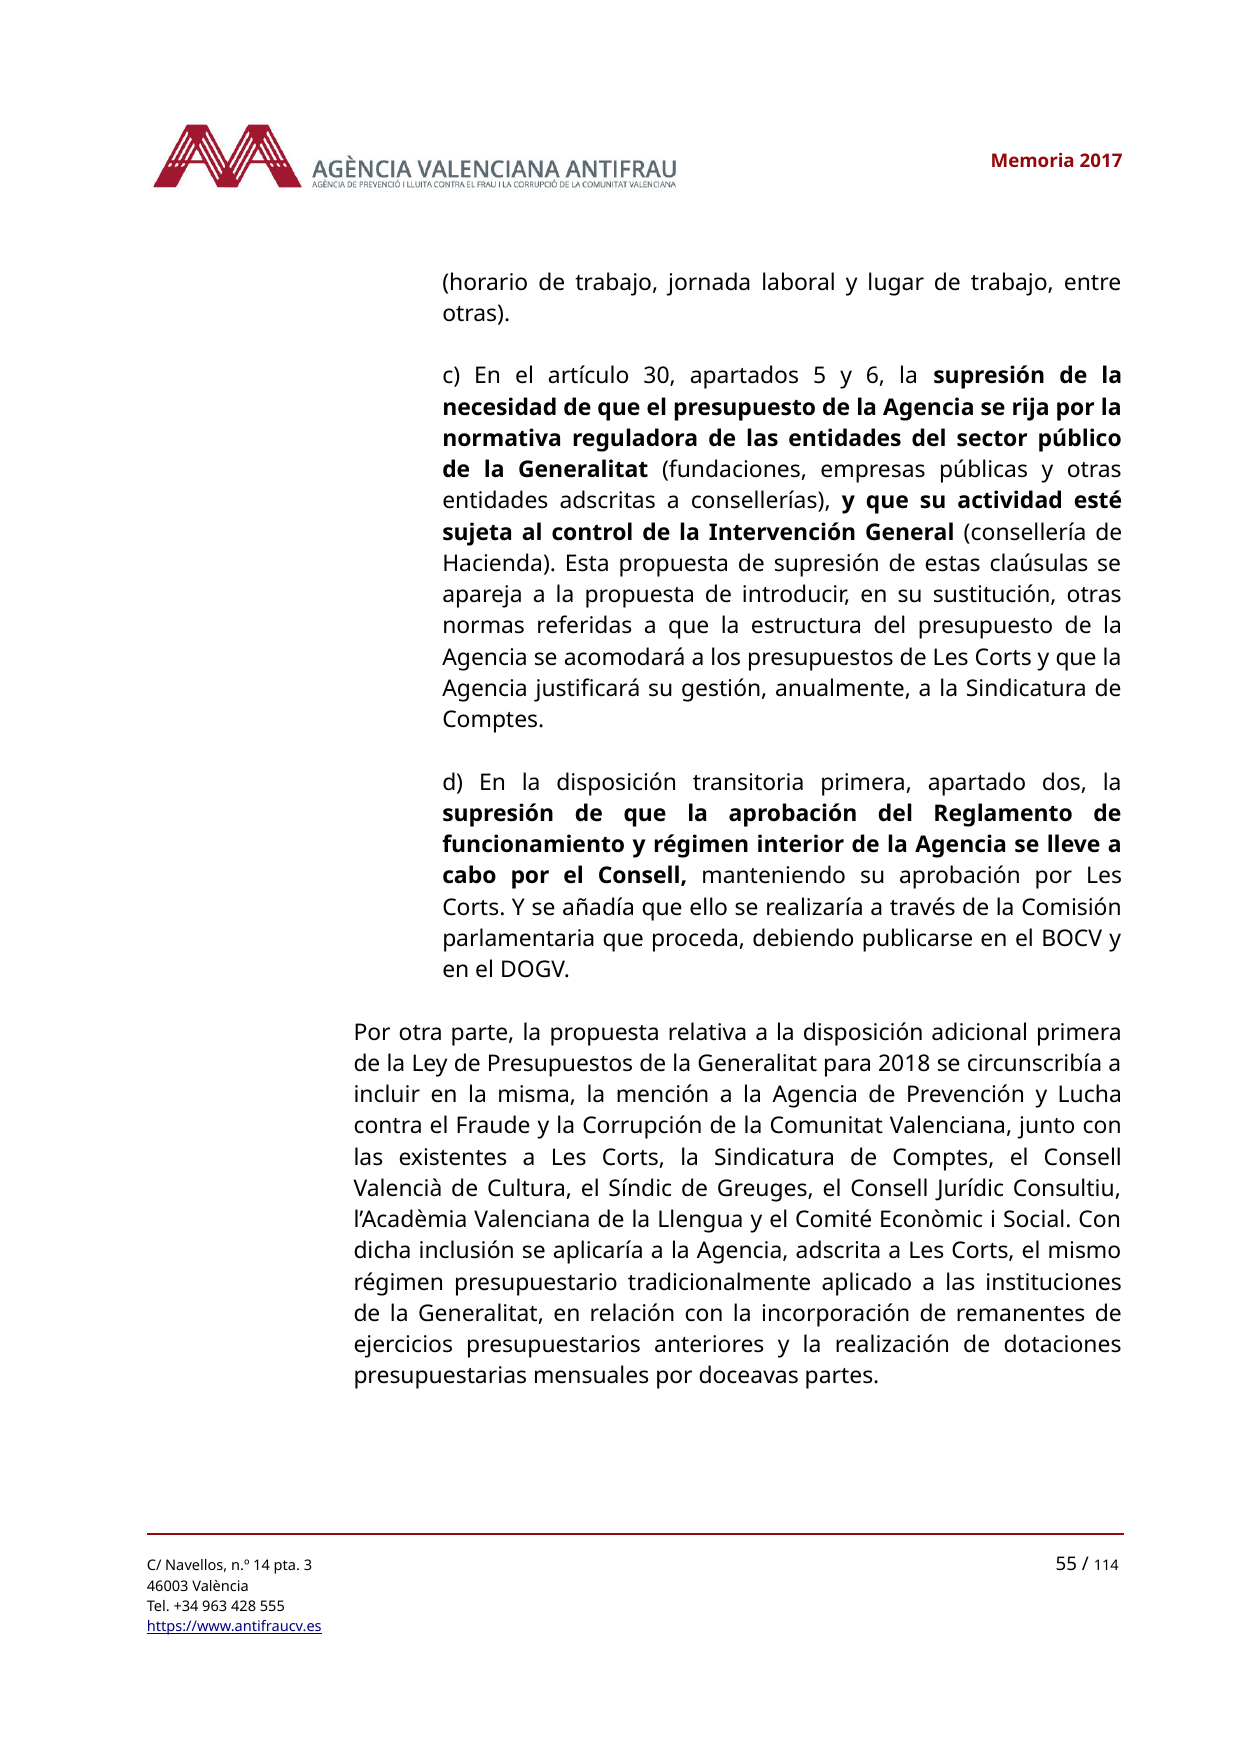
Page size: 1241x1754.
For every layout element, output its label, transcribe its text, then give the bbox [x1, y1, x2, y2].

list Por otra parte, la propuesta relativa a la disposición adicional primera de la Ley de Presupuestos de la Generalitat para 2018 se circunscribía a incluir en la misma, la mención a la Agencia de Prevención y Lucha contra el Fraude y la Corrupción de la Comunitat Valenciana, junto con las existentes a Les Corts, la Sindicatura de Comptes, el Consell Valencià de Cultura, el Síndic de Greuges, el Consell Jurídic Consultiu, l’Acadèmia Valenciana de la Llengua y el Comité Econòmic i Social. Con dicha inclusión se aplicaría a la Agencia, adscrita a Les Corts, el mismo régimen presupuestario tradicionalmente aplicado a las instituciones de la Generalitat, en relación con la incorporación de remanentes de ejercicios presupuestarios anteriores y la realización de dotaciones presupuestarias mensuales por doceavas partes. [353, 1016, 1122, 1391]
text d) En la disposición transitoria primera, apartado dos, la supresión de que la aprobación del Reglamento de funcionamiento y régimen interior de la Agencia se lleve a cabo por el Consell, manteniendo su aprobación por Les Corts. Y se añadía que ello se realizaría a través de la Comisión parlamentaria que proceda, debiendo publicarse en el BOCV y en el DOGV. [442, 766, 1122, 984]
text c) En el artículo 30, apartados 5 y 6, la supresión de la necesidad de que el presupuesto de la Agencia se rija por la normativa reguladora de las entidades del sector público de la Generalitat (fundaciones, empresas públicas y otras entidades adscritas a consellerías), y que su actividad esté sujeta al control de la Intervención General (consellería de Hacienda). Esta propuesta de supresión de estas claúsulas se apareja a la propuesta de introducir, en su sustitución, otras normas referidas a que la estructura del presupuesto de la Agencia se acomodará a los presupuestos de Les Corts y que la Agencia justificará su gestión, anualmente, a la Sindicatura de Comptes. [442, 359, 1122, 734]
text (horario de trabajo, jornada laboral y lugar de trabajo, entre otras). [442, 266, 1122, 328]
picture [148, 112, 680, 197]
